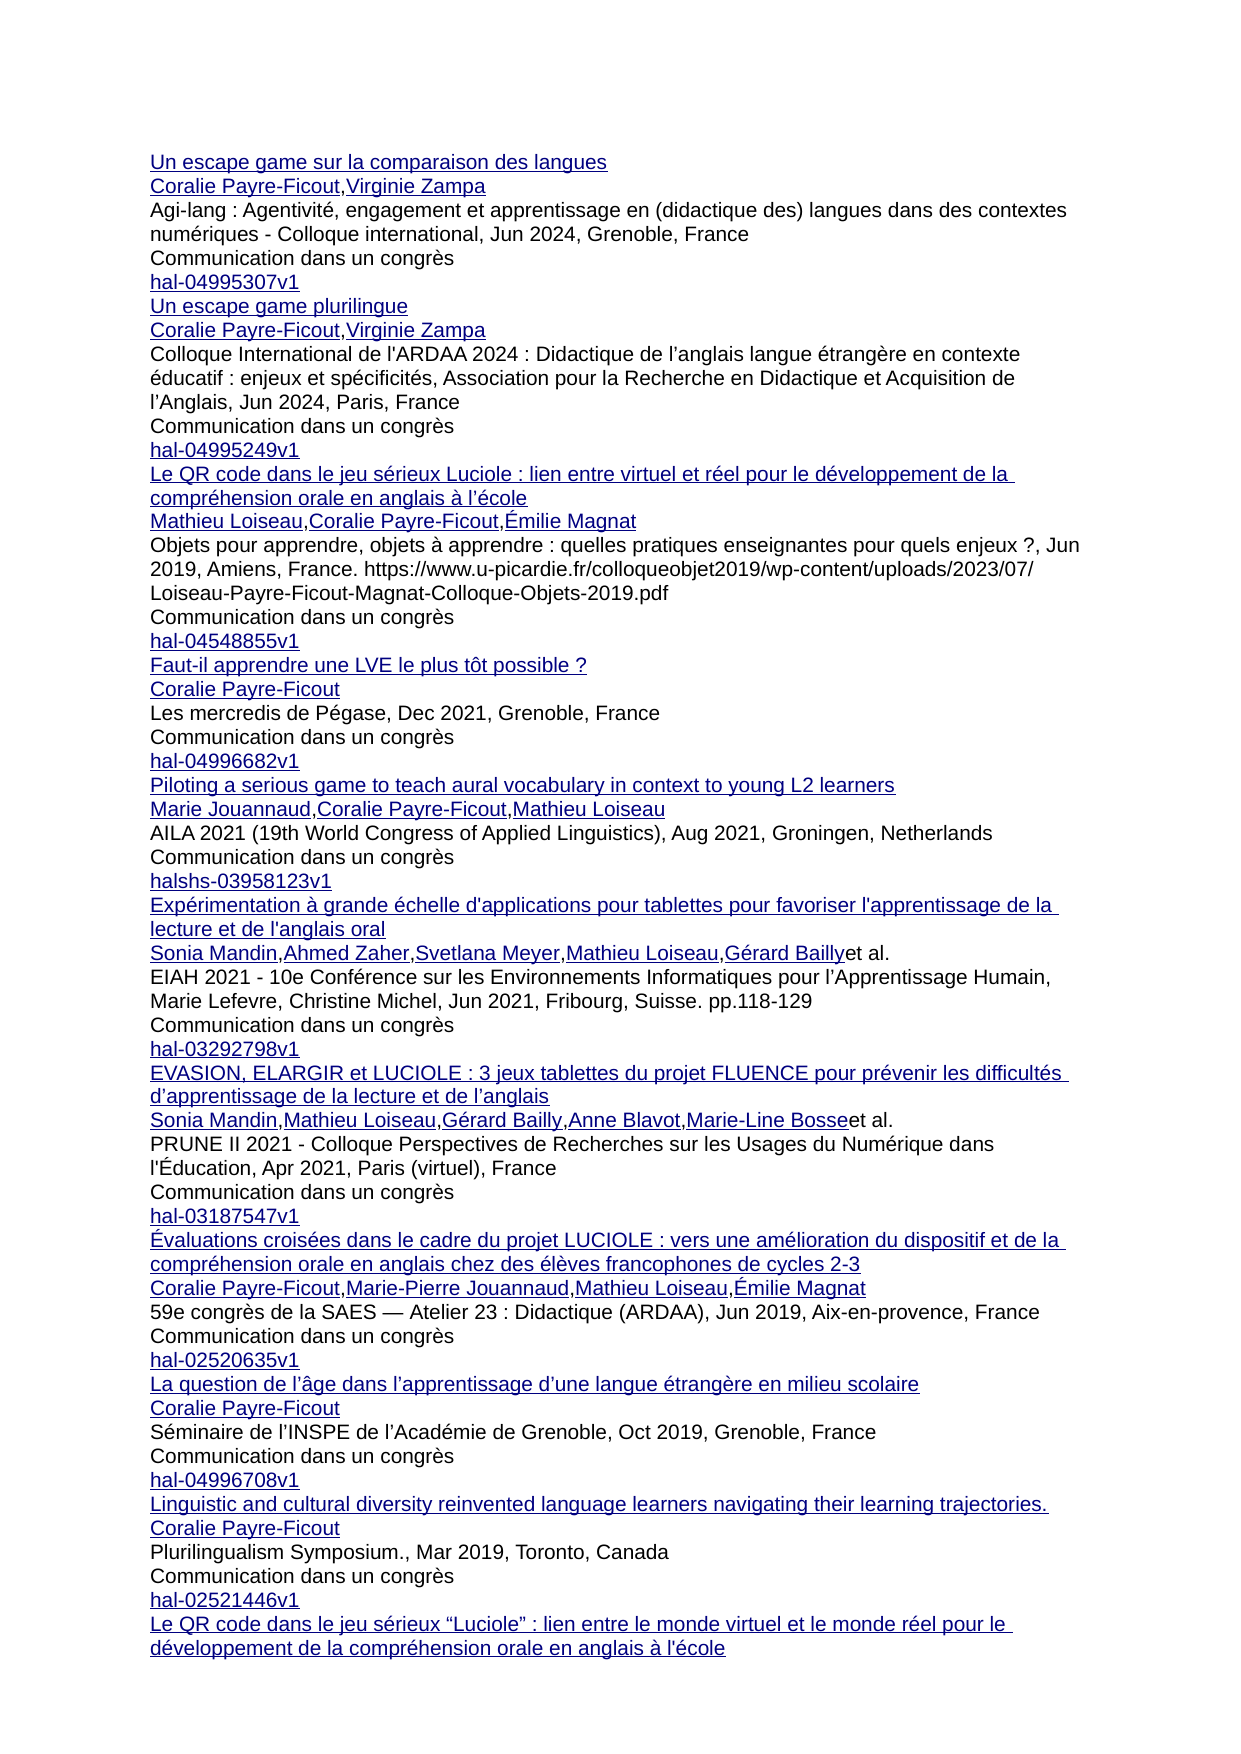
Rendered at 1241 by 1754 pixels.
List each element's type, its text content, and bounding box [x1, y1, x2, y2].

table_cell Piloting a serious game to teach aural vocabulary in context to young L2 learners Marie Jouannaud,Coralie Payre-Ficout,Mathieu Loiseau AILA 2021 (19th World Congress of Applied Linguistics), Aug 2021, Groningen, Netherlands Communication dans un congrès halshs-03958123v1 [150, 773, 1090, 893]
table_cell Évaluations croisées dans le cadre du projet LUCIOLE : vers une amélioration du dispositif et de la compréhension orale en anglais chez des élèves francophones de cycles 2-3 Coralie Payre-Ficout,Marie-Pierre Jouannaud,Mathieu Loiseau,Émilie Magnat 59e congrès de la SAES — Atelier 23 : Didactique (ARDAA), Jun 2019, Aix-en-provence, France Communication dans un congrès hal-02520635v1 [150, 1228, 1090, 1372]
table_cell Le QR code dans le jeu sérieux Luciole : lien entre virtuel et réel pour le développement de la compréhension orale en anglais à l’école Mathieu Loiseau,Coralie Payre-Ficout,Émilie Magnat Objets pour apprendre, objets à apprendre : quelles pratiques enseignantes pour quels enjeux ?, Jun 2019, Amiens, France. https://www.u-picardie.fr/colloqueobjet2019/wp-content/uploads/2023/07/Loiseau-Payre-Ficout-Magnat-Colloque-Objets-2019.pdf Communication dans un congrès hal-04548855v1 [150, 461, 1090, 653]
table_cell Expérimentation à grande échelle d'applications pour tablettes pour favoriser l'apprentissage de la lecture et de l'anglais oral Sonia Mandin,Ahmed Zaher,Svetlana Meyer,Mathieu Loiseau,Gérard Baillyet al. EIAH 2021 - 10e Conférence sur les Environnements Informatiques pour l’Apprentissage Humain, Marie Lefevre, Christine Michel, Jun 2021, Fribourg, Suisse. pp.118-129 Communication dans un congrès hal-03292798v1 [150, 893, 1090, 1060]
table_cell EVASION, ELARGIR et LUCIOLE : 3 jeux tablettes du projet FLUENCE pour prévenir les difficultés d’apprentissage de la lecture et de l’anglais Sonia Mandin,Mathieu Loiseau,Gérard Bailly,Anne Blavot,Marie-Line Bosseet al. PRUNE II 2021 - Colloque Perspectives de Recherches sur les Usages du Numérique dans l'Éducation, Apr 2021, Paris (virtuel), France Communication dans un congrès hal-03187547v1 [150, 1060, 1090, 1228]
table_cell Un escape game plurilingue Coralie Payre-Ficout,Virginie Zampa Colloque International de l'ARDAA 2024 : Didactique de l’anglais langue étrangère en contexte éducatif : enjeux et spécificités, Association pour la Recherche en Didactique et Acquisition de l’Anglais, Jun 2024, Paris, France Communication dans un congrès hal-04995249v1 [150, 294, 1090, 461]
table_cell La question de l’âge dans l’apprentissage d’une langue étrangère en milieu scolaire Coralie Payre-Ficout Séminaire de l’INSPE de l’Académie de Grenoble, Oct 2019, Grenoble, France Communication dans un congrès hal-04996708v1 [150, 1372, 1090, 1492]
table_cell Un escape game sur la comparaison des langues Coralie Payre-Ficout,Virginie Zampa Agi-lang : Agentivité, engagement et apprentissage en (didactique des) langues dans des contextes numériques - Colloque international, Jun 2024, Grenoble, France Communication dans un congrès hal-04995307v1 [150, 150, 1090, 294]
table_cell Faut-il apprendre une LVE le plus tôt possible ? Coralie Payre-Ficout Les mercredis de Pégase, Dec 2021, Grenoble, France Communication dans un congrès hal-04996682v1 [150, 653, 1090, 773]
table_cell Linguistic and cultural diversity reinvented language learners navigating their learning trajectories. Coralie Payre-Ficout Plurilingualism Symposium., Mar 2019, Toronto, Canada Communication dans un congrès hal-02521446v1 [150, 1492, 1090, 1611]
table_cell Le QR code dans le jeu sérieux “Luciole” : lien entre le monde virtuel et le monde réel pour le développement de la compréhension orale en anglais à l'école [150, 1611, 1090, 1659]
